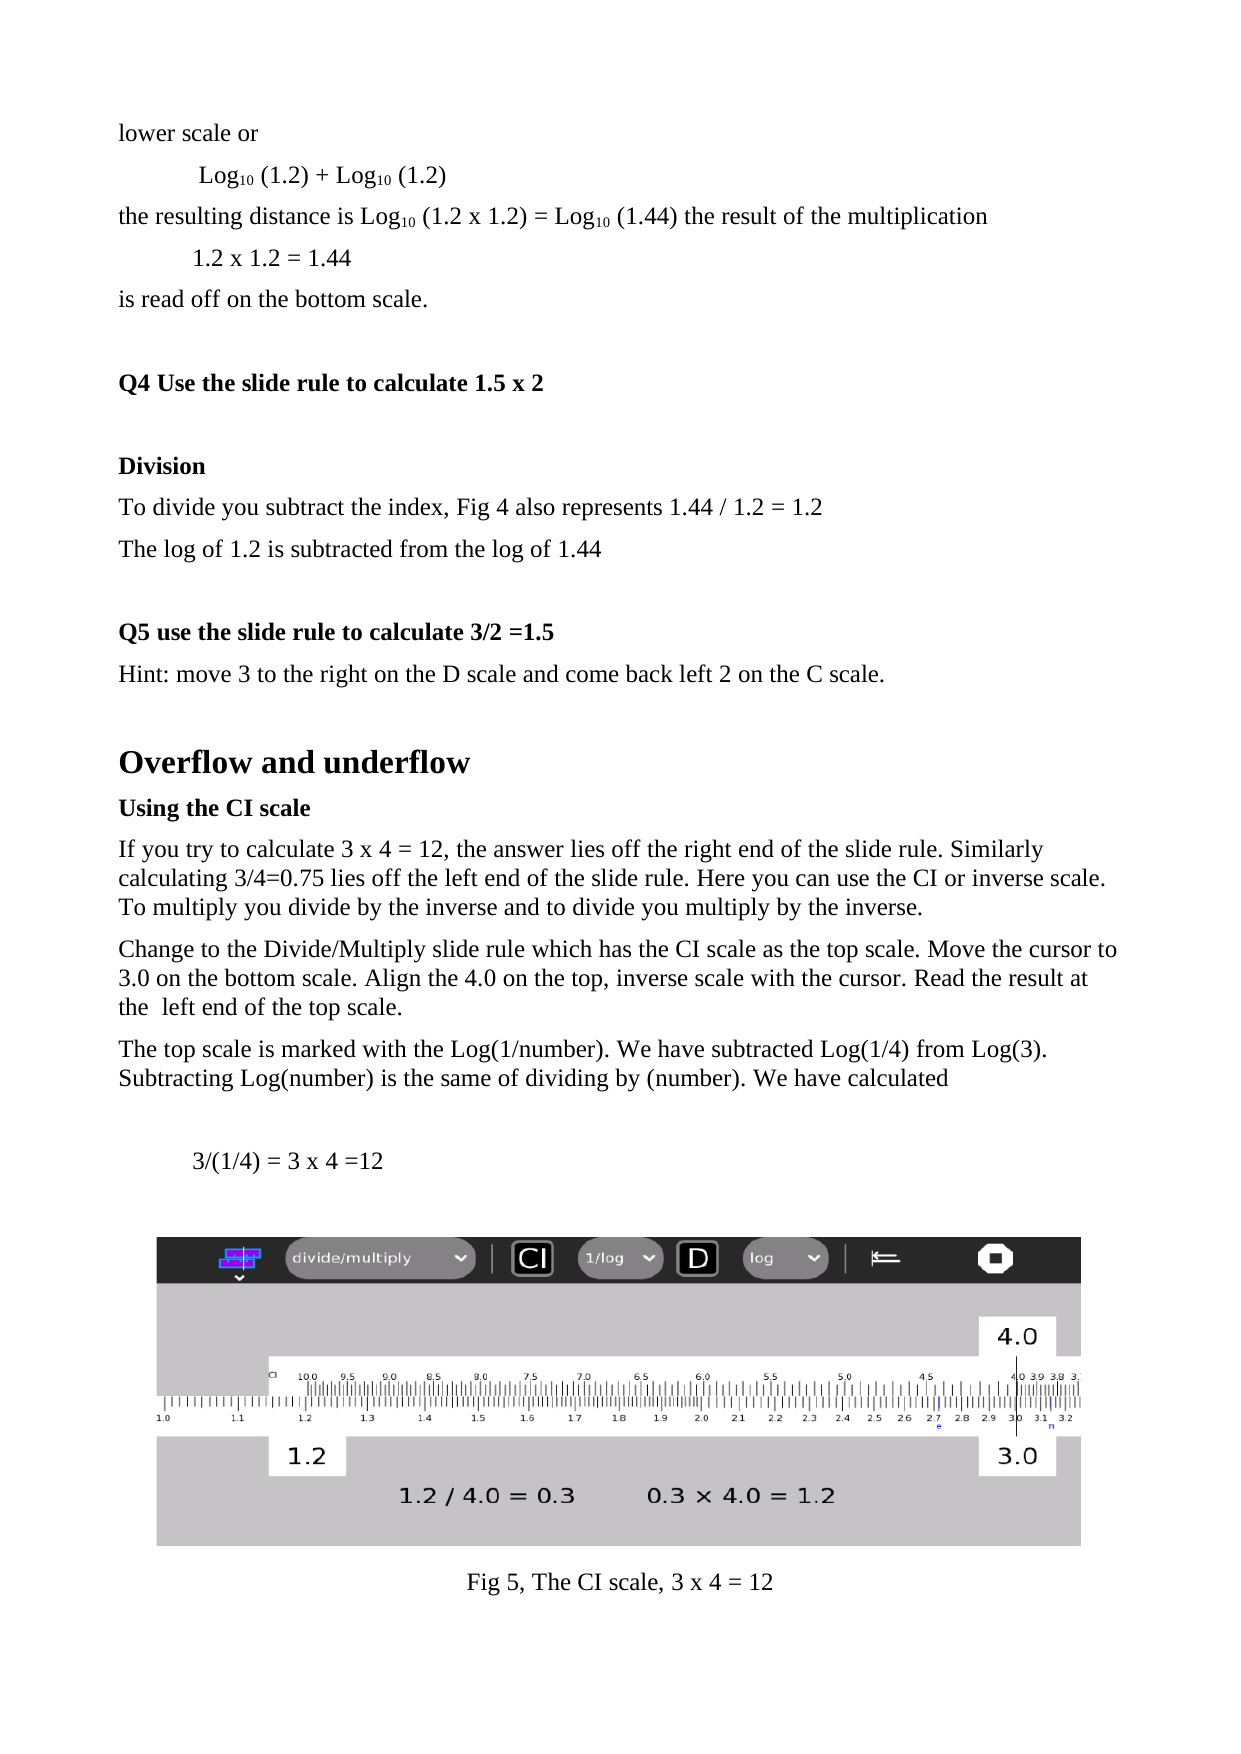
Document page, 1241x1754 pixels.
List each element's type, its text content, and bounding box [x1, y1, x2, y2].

text is read off on the bottom scale. [118, 284, 1122, 313]
text Using the CI scale [118, 792, 1122, 822]
text Q5 use the slide rule to calculate 3/2 =1.5 [118, 617, 1122, 646]
text 3/(1/4) = 3 x 4 =12 [118, 1146, 1122, 1175]
text To divide you subtract the index, Fig 4 also represents 1.44 / 1.2 = 1.2 [118, 492, 1122, 521]
text Log10 (1.2) + Log10 (1.2) [118, 160, 1122, 189]
text Division [118, 451, 1122, 480]
text If you try to calculate 3 x 4 = 12, the answer lies off the right end of the slide rule. Similarly calculating 3/4=0.75 lies off the left end of the slide rule. Here you can use the CI or inverse scale. To multiply you divide by the inverse and to divide you multiply by the inverse. [118, 834, 1122, 921]
text Fig 5, The CI scale, 3 x 4 = 12 [118, 1567, 1122, 1596]
text Hint: move 3 to the right on the D scale and come back left 2 on the C scale. [118, 658, 1122, 687]
text 1.2 x 1.2 = 1.44 [118, 243, 1122, 272]
text Overflow and underflow [118, 742, 1122, 780]
text The top scale is marked with the Log(1/number). We have subtracted Log(1/4) from Log(3). Subtracting Log(number) is the same of dividing by (number). We have calculated [118, 1033, 1122, 1092]
text Q4 Use the slide rule to calculate 1.5 x 2 [118, 367, 1122, 397]
text Change to the Divide/Multiply slide rule which has the CI scale as the top scale. Move the cursor to 3.0 on the bottom scale. Align the 4.0 on the top, inverse scale with the cursor. Read the result at the left end of the top scale. [118, 934, 1122, 1021]
text The log of 1.2 is subtracted from the log of 1.44 [118, 534, 1122, 563]
text the resulting distance is Log10 (1.2 x 1.2) = Log10 (1.44) the result of the multiplication [118, 201, 1122, 230]
text lower scale or [118, 118, 1122, 147]
